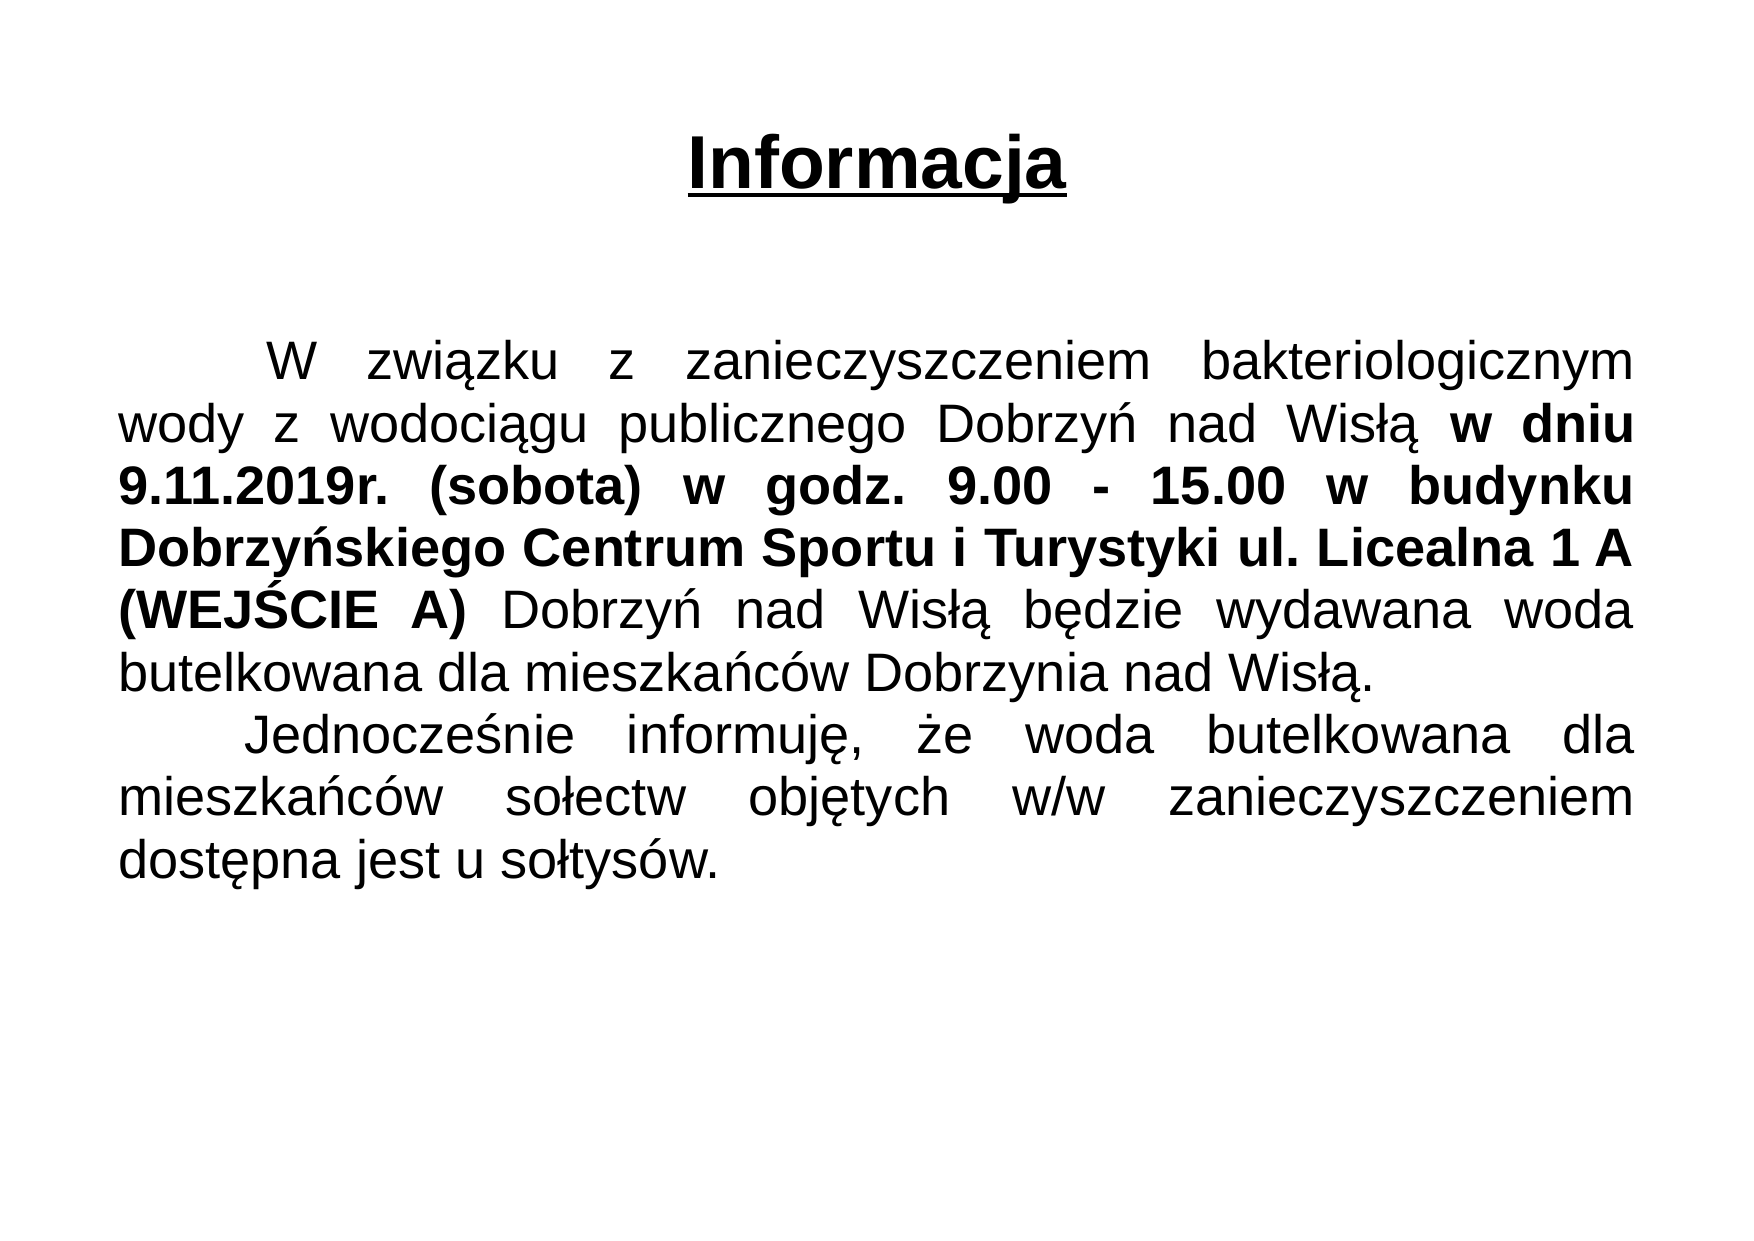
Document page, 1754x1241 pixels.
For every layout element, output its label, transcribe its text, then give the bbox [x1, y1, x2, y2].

text Informacja [118, 118, 1636, 204]
text Jednocześnie informuję, że woda butelkowana dla mieszkańców sołectw objętych w/w zanieczyszczeniem dostępna jest u sołtysów. [118, 703, 1636, 889]
text W związku z zanieczyszczeniem bakteriologicznym wody z wodociągu publicznego Dobrzyń nad Wisłą w dniu 9.11.2019r. (sobota) w godz. 9.00 - 15.00 w budynku Dobrzyńskiego Centrum Sportu i Turystyki ul. Licealna 1 A (WEJŚCIE A) Dobrzyń nad Wisłą będzie wydawana woda butelkowana dla mieszkańców Dobrzynia nad Wisłą. [118, 329, 1636, 703]
